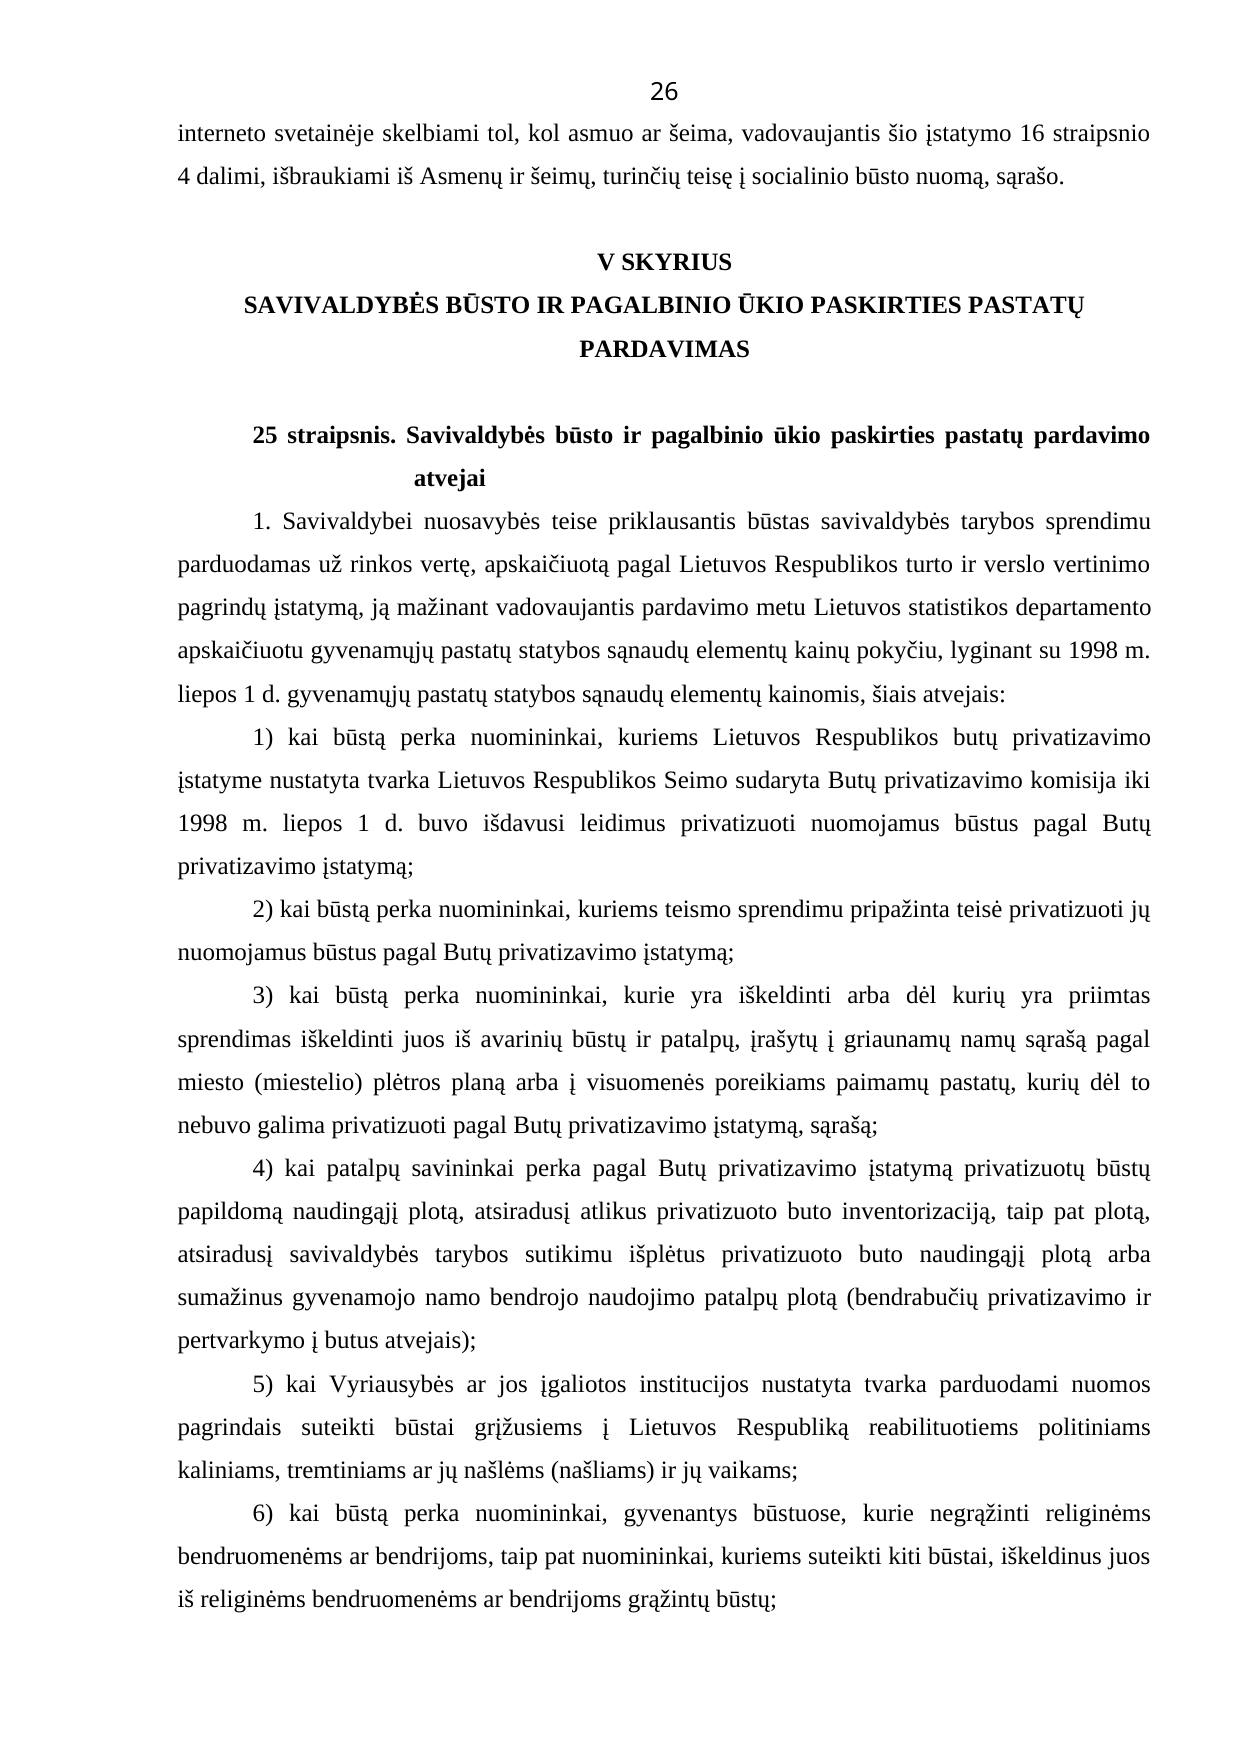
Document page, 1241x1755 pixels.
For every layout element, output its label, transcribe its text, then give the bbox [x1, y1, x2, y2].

text interneto svetainėje skelbiami tol, kol asmuo ar šeima, vadovaujantis šio įstatymo 16 straipsnio 4 dalimi, išbraukiami iš Asmenų ir šeimų, turinčių teisę į socialinio būsto nuomą, sąrašo. [177, 118, 1152, 190]
text SAVIVALDYBĖS BŪSTO IR PAGALBINIO ŪKIO PASKIRTIES PASTATŲ PARDAVIMAS [177, 291, 1152, 362]
text 1) kai būstą perka nuomininkai, kuriems Lietuvos Respublikos butų privatizavimo įstatyme nustatyta tvarka Lietuvos Respublikos Seimo sudaryta Butų privatizavimo komisija iki 1998 m. liepos 1 d. buvo išdavusi leidimus privatizuoti nuomojamus būstus pagal Butų privatizavimo įstatymą; [177, 722, 1152, 880]
text 1. Savivaldybei nuosavybės teise priklausantis būstas savivaldybės tarybos sprendimu parduodamas už rinkos vertę, apskaičiuotą pagal Lietuvos Respublikos turto ir verslo vertinimo pagrindų įstatymą, ją mažinant vadovaujantis pardavimo metu Lietuvos statistikos departamento apskaičiuotu gyvenamųjų pastatų statybos sąnaudų elementų kainų pokyčiu, lyginant su 1998 m. liepos 1 d. gyvenamųjų pastatų statybos sąnaudų elementų kainomis, šiais atvejais: [177, 506, 1152, 707]
text 5) kai Vyriausybės ar jos įgaliotos institucijos nustatyta tvarka parduodami nuomos pagrindais suteikti būstai grįžusiems į Lietuvos Respubliką reabilituotiems politiniams kaliniams, tremtiniams ar jų našlėms (našliams) ir jų vaikams; [177, 1369, 1152, 1484]
text 25 straipsnis. Savivaldybės būsto ir pagalbinio ūkio paskirties pastatų pardavimo atvejai [252, 420, 1152, 492]
text 3) kai būstą perka nuomininkai, kurie yra iškeldinti arba dėl kurių yra priimtas sprendimas iškeldinti juos iš avarinių būstų ir patalpų, įrašytų į griaunamų namų sąrašą pagal miesto (miestelio) plėtros planą arba į visuomenės poreikiams paimamų pastatų, kurių dėl to nebuvo galima privatizuoti pagal Butų privatizavimo įstatymą, sąrašą; [177, 981, 1152, 1139]
text 6) kai būstą perka nuomininkai, gyvenantys būstuose, kurie negrąžinti religinėms bendruomenėms ar bendrijoms, taip pat nuomininkai, kuriems suteikti kiti būstai, iškeldinus juos iš religinėms bendruomenėms ar bendrijoms grąžintų būstų; [177, 1498, 1152, 1613]
text 4) kai patalpų savininkai perka pagal Butų privatizavimo įstatymą privatizuotų būstų papildomą naudingąjį plotą, atsiradusį atlikus privatizuoto buto inventorizaciją, taip pat plotą, atsiradusį savivaldybės tarybos sutikimu išplėtus privatizuoto buto naudingąjį plotą arba sumažinus gyvenamojo namo bendrojo naudojimo patalpų plotą (bendrabučių privatizavimo ir pertvarkymo į butus atvejais); [177, 1153, 1152, 1354]
text 2) kai būstą perka nuomininkai, kuriems teismo sprendimu pripažinta teisė privatizuoti jų nuomojamus būstus pagal Butų privatizavimo įstatymą; [177, 894, 1152, 966]
text V SKYRIUS [177, 247, 1152, 276]
